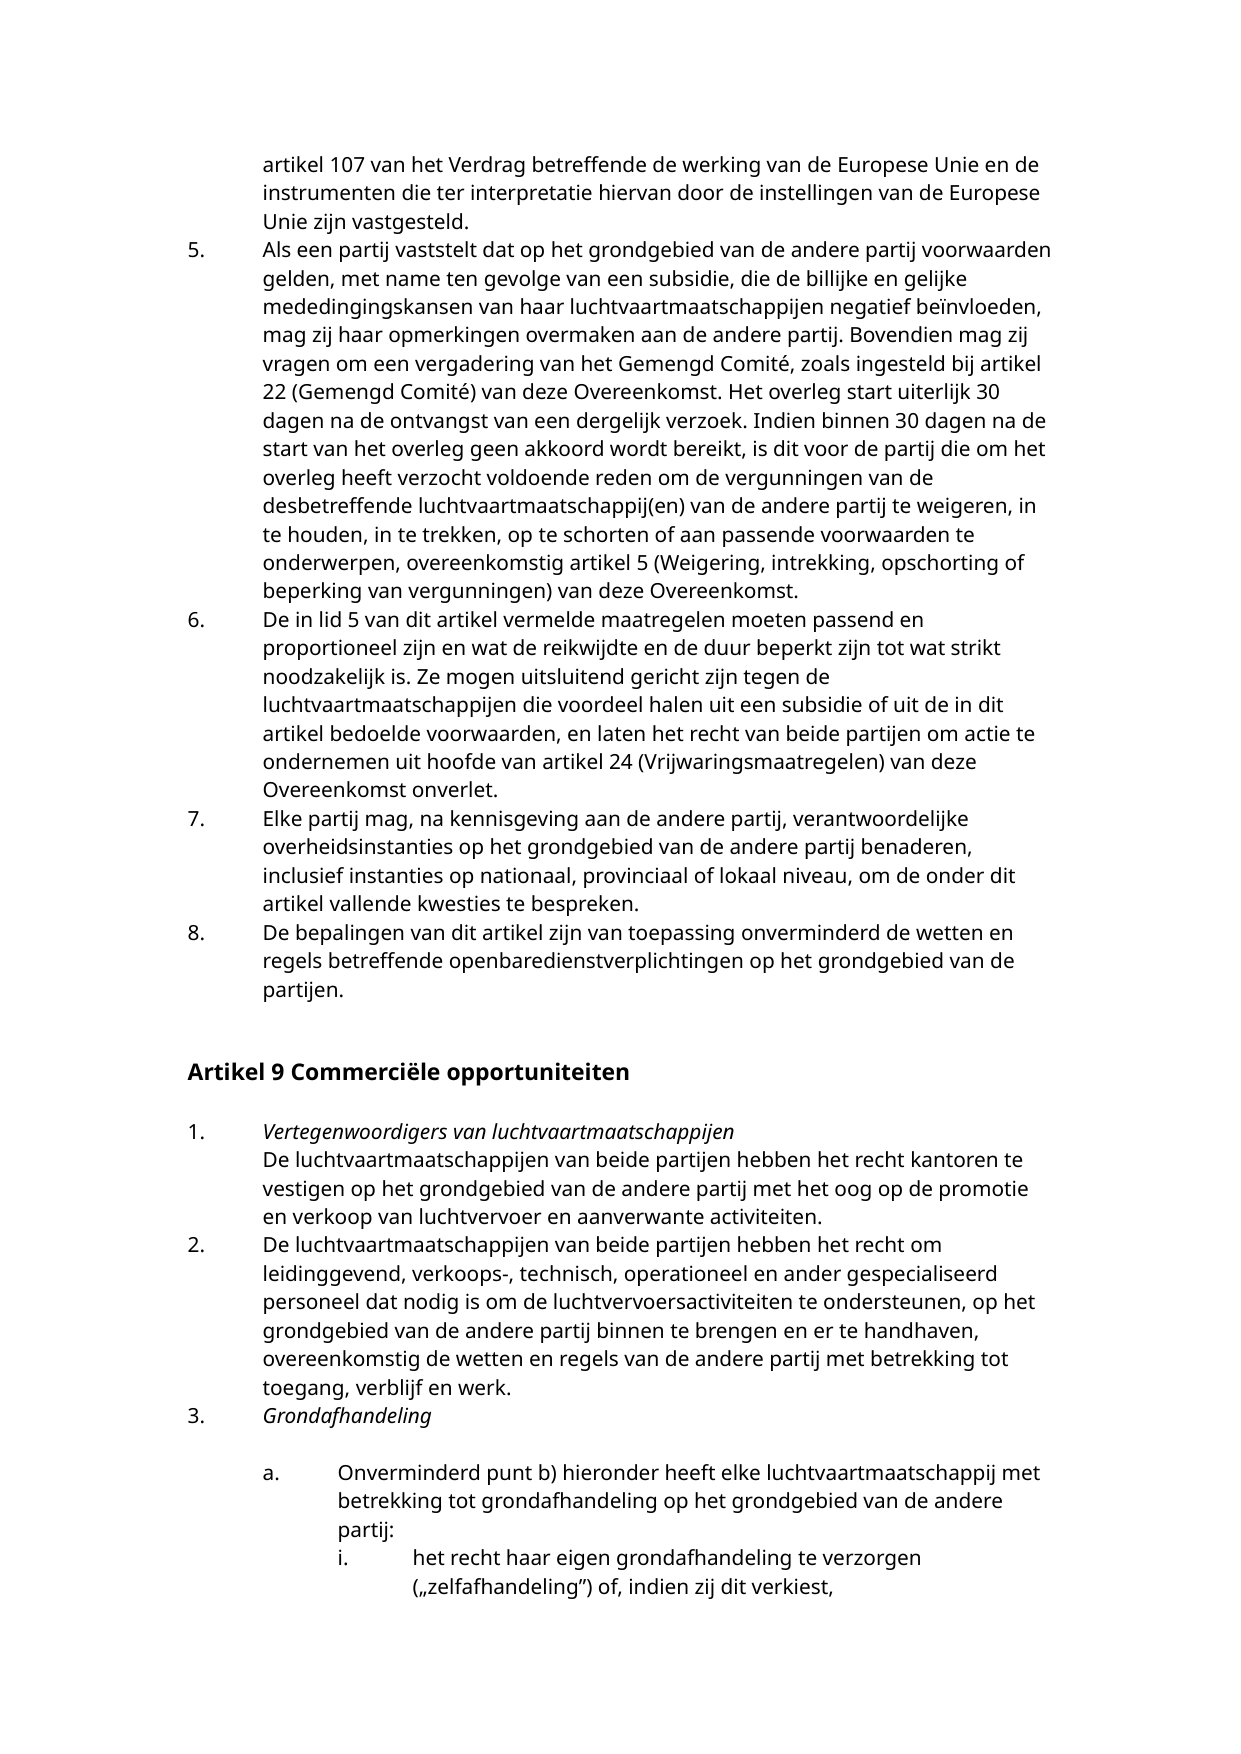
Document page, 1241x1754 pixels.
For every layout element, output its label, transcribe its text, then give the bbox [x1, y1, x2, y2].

list Vertegenwoordigers van luchtvaartmaatschappijen [187, 1117, 1053, 1145]
list De luchtvaartmaatschappijen van beide partijen hebben het recht om leidinggevend, verkoops-, technisch, operationeel en ander gespecialiseerd personeel dat nodig is om de luchtvervoersactiviteiten te ondersteunen, op het grondgebied van de andere partij binnen te brengen en er te handhaven, overeenkomstig de wetten en regels van de andere partij met betrekking tot toegang, verblijf en werk. [187, 1231, 1053, 1401]
list De luchtvaartmaatschappijen van beide partijen hebben het recht kantoren te vestigen op het grondgebied van de andere partij met het oog op de promotie en verkoop van luchtvervoer en aanverwante activiteiten. [187, 1145, 1053, 1231]
list Grondafhandeling [187, 1401, 1053, 1430]
list De in lid 5 van dit artikel vermelde maatregelen moeten passend en proportioneel zijn en wat de reikwijdte en de duur beperkt zijn tot wat strikt noodzakelijk is. Ze mogen uitsluitend gericht zijn tegen de luchtvaartmaatschappijen die voordeel halen uit een subsidie of uit de in dit artikel bedoelde voorwaarden, en laten het recht van beide partijen om actie te ondernemen uit hoofde van artikel 24 (Vrijwaringsmaatregelen) van deze Overeenkomst onverlet. [187, 605, 1053, 804]
list Elke partij mag, na kennisgeving aan de andere partij, verantwoordelijke overheidsinstanties op het grondgebied van de andere partij benaderen, inclusief instanties op nationaal, provinciaal of lokaal niveau, om de onder dit artikel vallende kwesties te bespreken. [187, 804, 1053, 918]
list het recht haar eigen grondafhandeling te verzorgen („zelfafhandeling”) of, indien zij dit verkiest, [337, 1543, 1053, 1600]
list Als een partij vaststelt dat op het grondgebied van de andere partij voorwaarden gelden, met name ten gevolge van een subsidie, die de billijke en gelijke mededingingskansen van haar luchtvaartmaatschappijen negatief beïnvloeden, mag zij haar opmerkingen overmaken aan de andere partij. Bovendien mag zij vragen om een vergadering van het Gemengd Comité, zoals ingesteld bij artikel 22 (Gemengd Comité) van deze Overeenkomst. Het overleg start uiterlijk 30 dagen na de ontvangst van een dergelijk verzoek. Indien binnen 30 dagen na de start van het overleg geen akkoord wordt bereikt, is dit voor de partij die om het overleg heeft verzocht voldoende reden om de vergunningen van de desbetreffende luchtvaartmaatschappij(en) van de andere partij te weigeren, in te houden, in te trekken, op te schorten of aan passende voorwaarden te onderwerpen, overeenkomstig artikel 5 (Weigering, intrekking, opschorting of beperking van vergunningen) van deze Overeenkomst. [187, 235, 1053, 605]
list Onverminderd punt b) hieronder heeft elke luchtvaartmaatschappij met betrekking tot grondafhandeling op het grondgebied van de andere partij: [262, 1458, 1053, 1543]
subtitle Artikel 9 Commerciële opportuniteiten [187, 1056, 1053, 1087]
list De bepalingen van dit artikel zijn van toepassing onverminderd de wetten en regels betreffende openbaredienstverplichtingen op het grondgebied van de partijen. [187, 918, 1053, 1003]
list artikel 107 van het Verdrag betreffende de werking van de Europese Unie en de instrumenten die ter interpretatie hiervan door de instellingen van de Europese Unie zijn vastgesteld. [187, 150, 1053, 235]
